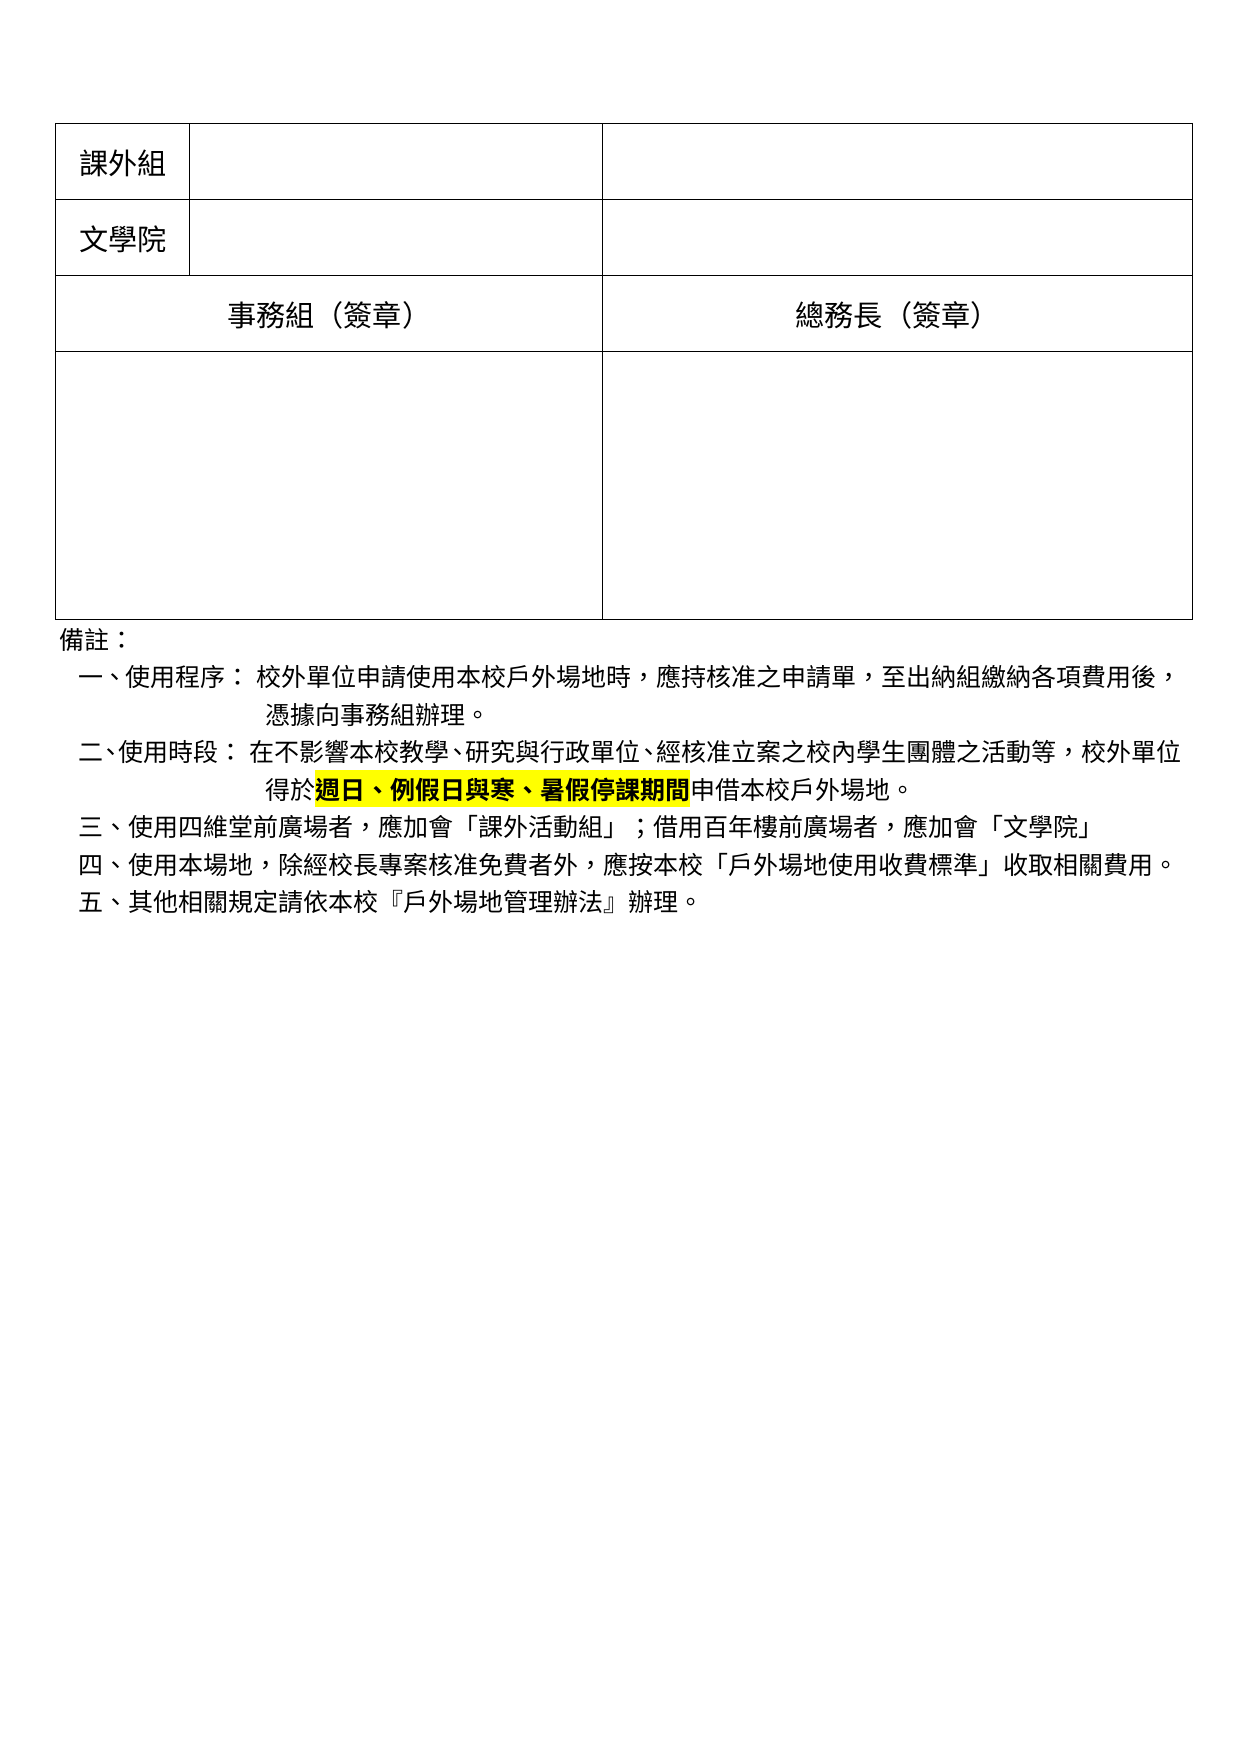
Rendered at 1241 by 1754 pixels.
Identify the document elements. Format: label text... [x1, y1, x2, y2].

table_cell 總務長（簽章） [603, 276, 1192, 351]
table_cell [603, 352, 1192, 619]
table_cell [603, 200, 1192, 275]
text 三、使用四維堂前廣場者，應加會「課外活動組」；借用百年樓前廣場者，應加會「文學院」 [78, 807, 1181, 845]
table_cell [56, 352, 602, 619]
table_cell 課外組 [56, 124, 189, 199]
table_cell 文學院 [56, 200, 189, 275]
text 一、使用程序： 校外單位申請使用本校戶外場地時，應持核准之申請單，至出納組繳納各項費用後，憑據向事務組辦理。 [78, 657, 1181, 732]
table_cell [603, 124, 1192, 199]
text 二、使用時段： 在不影響本校教學、研究與行政單位、經核准立案之校內學生團體之活動等，校外單位得於週日、例假日與寒、暑假停課期間申借本校戶外場地。 [78, 732, 1181, 807]
text 四、使用本場地，除經校長專案核准免費者外，應按本校「戶外場地使用收費標準」收取相關費用。 [78, 845, 1181, 882]
text 備註： [59, 620, 1181, 657]
table_cell 事務組（簽章） [56, 276, 602, 351]
table_cell [190, 200, 602, 275]
table_cell [190, 124, 602, 199]
text 五、其他相關規定請依本校『戶外場地管理辦法』辦理。 [78, 882, 1181, 920]
